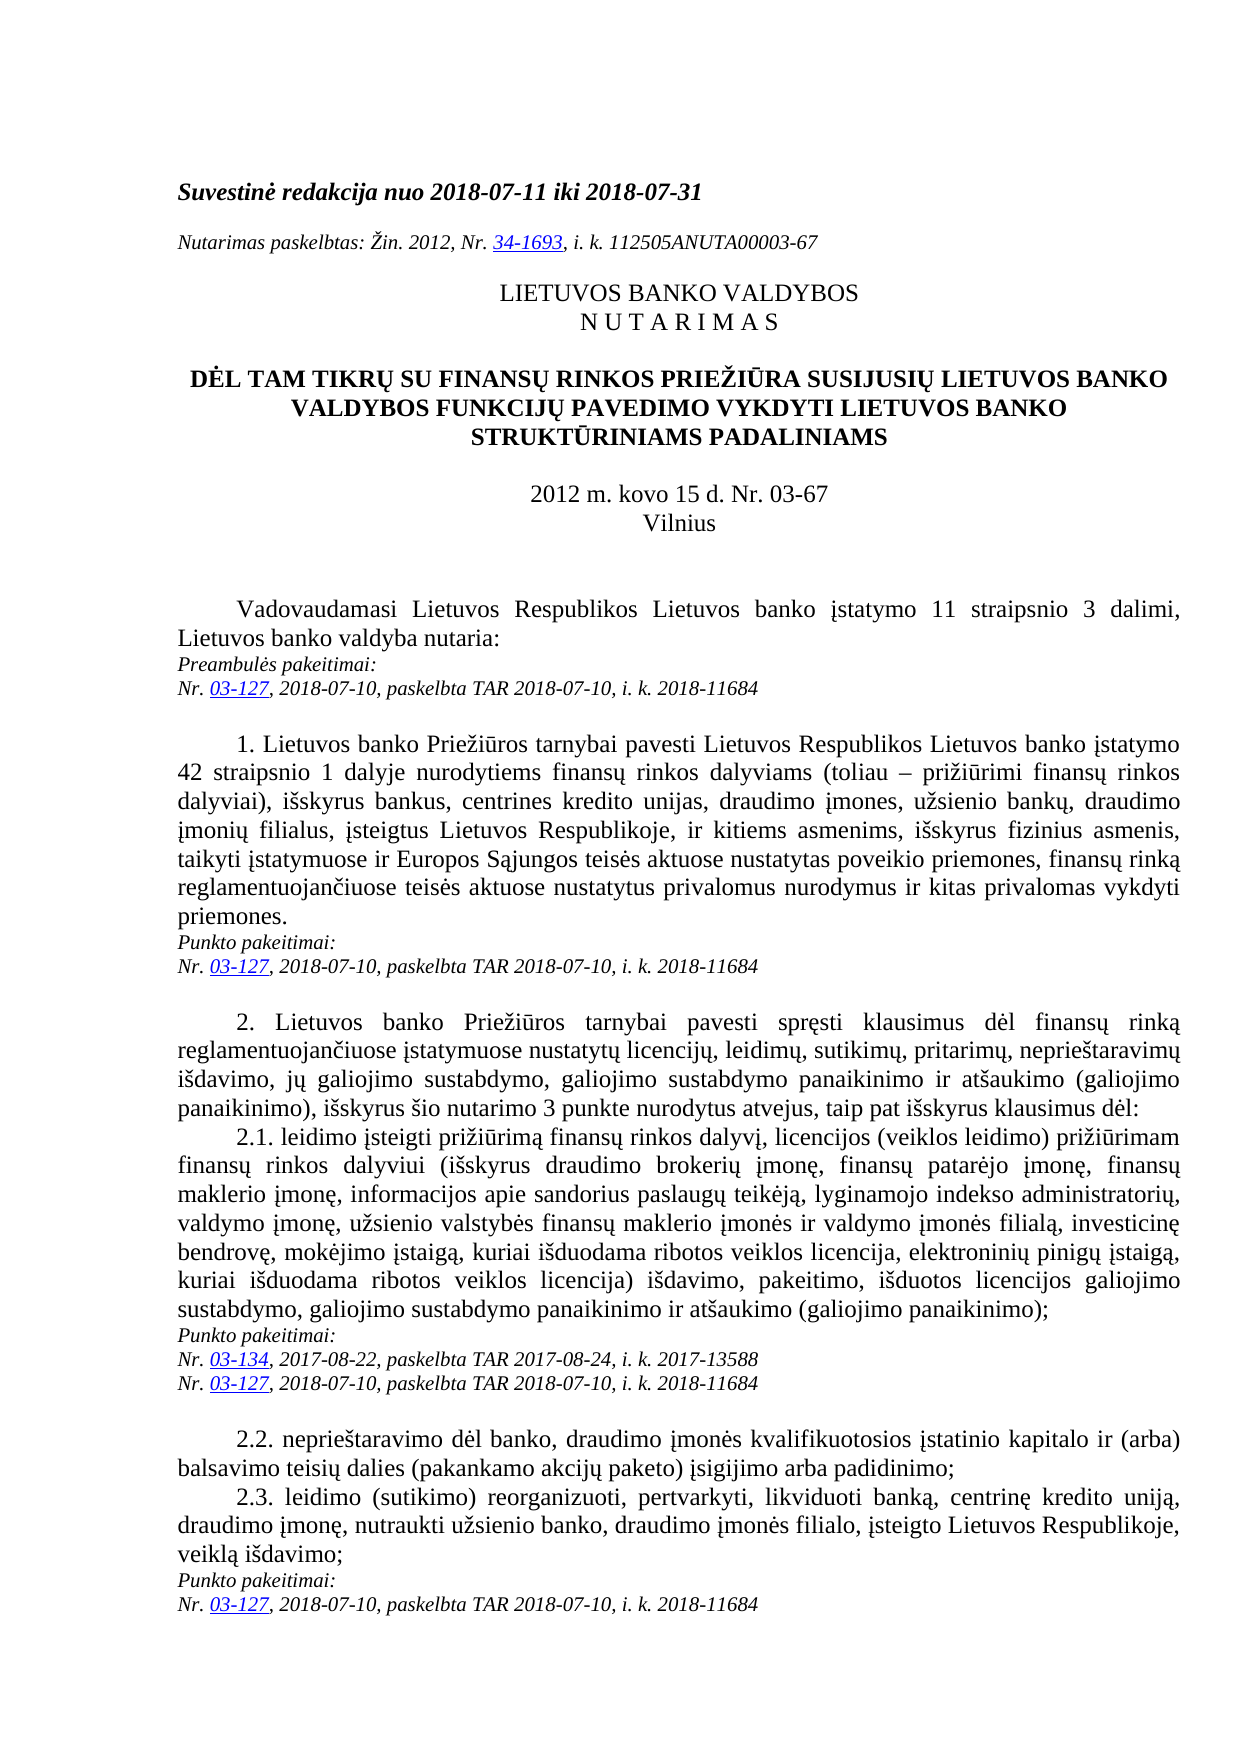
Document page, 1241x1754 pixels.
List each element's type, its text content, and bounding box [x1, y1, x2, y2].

text 2.3. leidimo (sutikimo) reorganizuoti, pertvarkyti, likviduoti banką, centrinę kredito uniją, draudimo įmonę, nutraukti užsienio banko, draudimo įmonės filialo, įsteigto Lietuvos Respublikoje, veiklą išdavimo; [177, 1482, 1181, 1568]
text Vilnius [177, 508, 1181, 537]
text Nr. 03-134, 2017-08-22, paskelbta TAR 2017-08-24, i. k. 2017-13588 [177, 1347, 1181, 1371]
text 2012 m. kovo 15 d. Nr. 03-67 [177, 479, 1181, 508]
text Preambulės pakeitimai: [177, 652, 1181, 676]
text 2.2. neprieštaravimo dėl banko, draudimo įmonės kvalifikuotosios įstatinio kapitalo ir (arba) balsavimo teisių dalies (pakankamo akcijų paketo) įsigijimo arba padidinimo; [177, 1424, 1181, 1482]
text DĖL tam tikrų su finansų rinkos priežiūra susijusių Lietuvos banko valdybos funkcijų pavedimo vykdyti Lietuvos banko struktūriniams padaliniams [177, 364, 1181, 451]
text Vadovaudamasi Lietuvos Respublikos Lietuvos banko įstatymo 11 straipsnio 3 dalimi, Lietuvos banko valdyba nutaria: [177, 594, 1181, 652]
text LIETUVOS BANKO VALDYBOS [177, 278, 1181, 307]
text Nr. 03-127, 2018-07-10, paskelbta TAR 2018-07-10, i. k. 2018-11684 [177, 954, 1181, 978]
text Nr. 03-127, 2018-07-10, paskelbta TAR 2018-07-10, i. k. 2018-11684 [177, 676, 1181, 700]
text Nutarimas paskelbtas: Žin. 2012, Nr. 34-1693, i. k. 112505ANUTA00003-67 [177, 230, 1181, 254]
text 1. Lietuvos banko Priežiūros tarnybai pavesti Lietuvos Respublikos Lietuvos banko įstatymo 42 straipsnio 1 dalyje nurodytiems finansų rinkos dalyviams (toliau – prižiūrimi finansų rinkos dalyviai), išskyrus bankus, centrines kredito unijas, draudimo įmones, užsienio bankų, draudimo įmonių filialus, įsteigtus Lietuvos Respublikoje, ir kitiems asmenims, išskyrus fizinius asmenis, taikyti įstatymuose ir Europos Sąjungos teisės aktuose nustatytas poveikio priemones, finansų rinką reglamentuojančiuose teisės aktuose nustatytus privalomus nurodymus ir kitas privalomas vykdyti priemones. [177, 729, 1181, 930]
text 2. Lietuvos banko Priežiūros tarnybai pavesti spręsti klausimus dėl finansų rinką reglamentuojančiuose įstatymuose nustatytų licencijų, leidimų, sutikimų, pritarimų, neprieštaravimų išdavimo, jų galiojimo sustabdymo, galiojimo sustabdymo panaikinimo ir atšaukimo (galiojimo panaikinimo), išskyrus šio nutarimo 3 punkte nurodytus atvejus, taip pat išskyrus klausimus dėl: [177, 1007, 1181, 1122]
text Punkto pakeitimai: [177, 930, 1181, 954]
text Nr. 03-127, 2018-07-10, paskelbta TAR 2018-07-10, i. k. 2018-11684 [177, 1592, 1181, 1616]
text Nr. 03-127, 2018-07-10, paskelbta TAR 2018-07-10, i. k. 2018-11684 [177, 1371, 1181, 1395]
text Suvestinė redakcija nuo 2018-07-11 iki 2018-07-31 [177, 177, 1181, 206]
text Punkto pakeitimai: [177, 1323, 1181, 1347]
text N U T A R I M A S [177, 307, 1181, 336]
text 2.1. leidimo įsteigti prižiūrimą finansų rinkos dalyvį, licencijos (veiklos leidimo) prižiūrimam finansų rinkos dalyviui (išskyrus draudimo brokerių įmonę, finansų patarėjo įmonę, finansų maklerio įmonę, informacijos apie sandorius paslaugų teikėją, lyginamojo indekso administratorių, valdymo įmonę, užsienio valstybės finansų maklerio įmonės ir valdymo įmonės filialą, investicinę bendrovę, mokėjimo įstaigą, kuriai išduodama ribotos veiklos licencija, elektroninių pinigų įstaigą, kuriai išduodama ribotos veiklos licencija) išdavimo, pakeitimo, išduotos licencijos galiojimo sustabdymo, galiojimo sustabdymo panaikinimo ir atšaukimo (galiojimo panaikinimo); [177, 1122, 1181, 1323]
text Punkto pakeitimai: [177, 1568, 1181, 1592]
